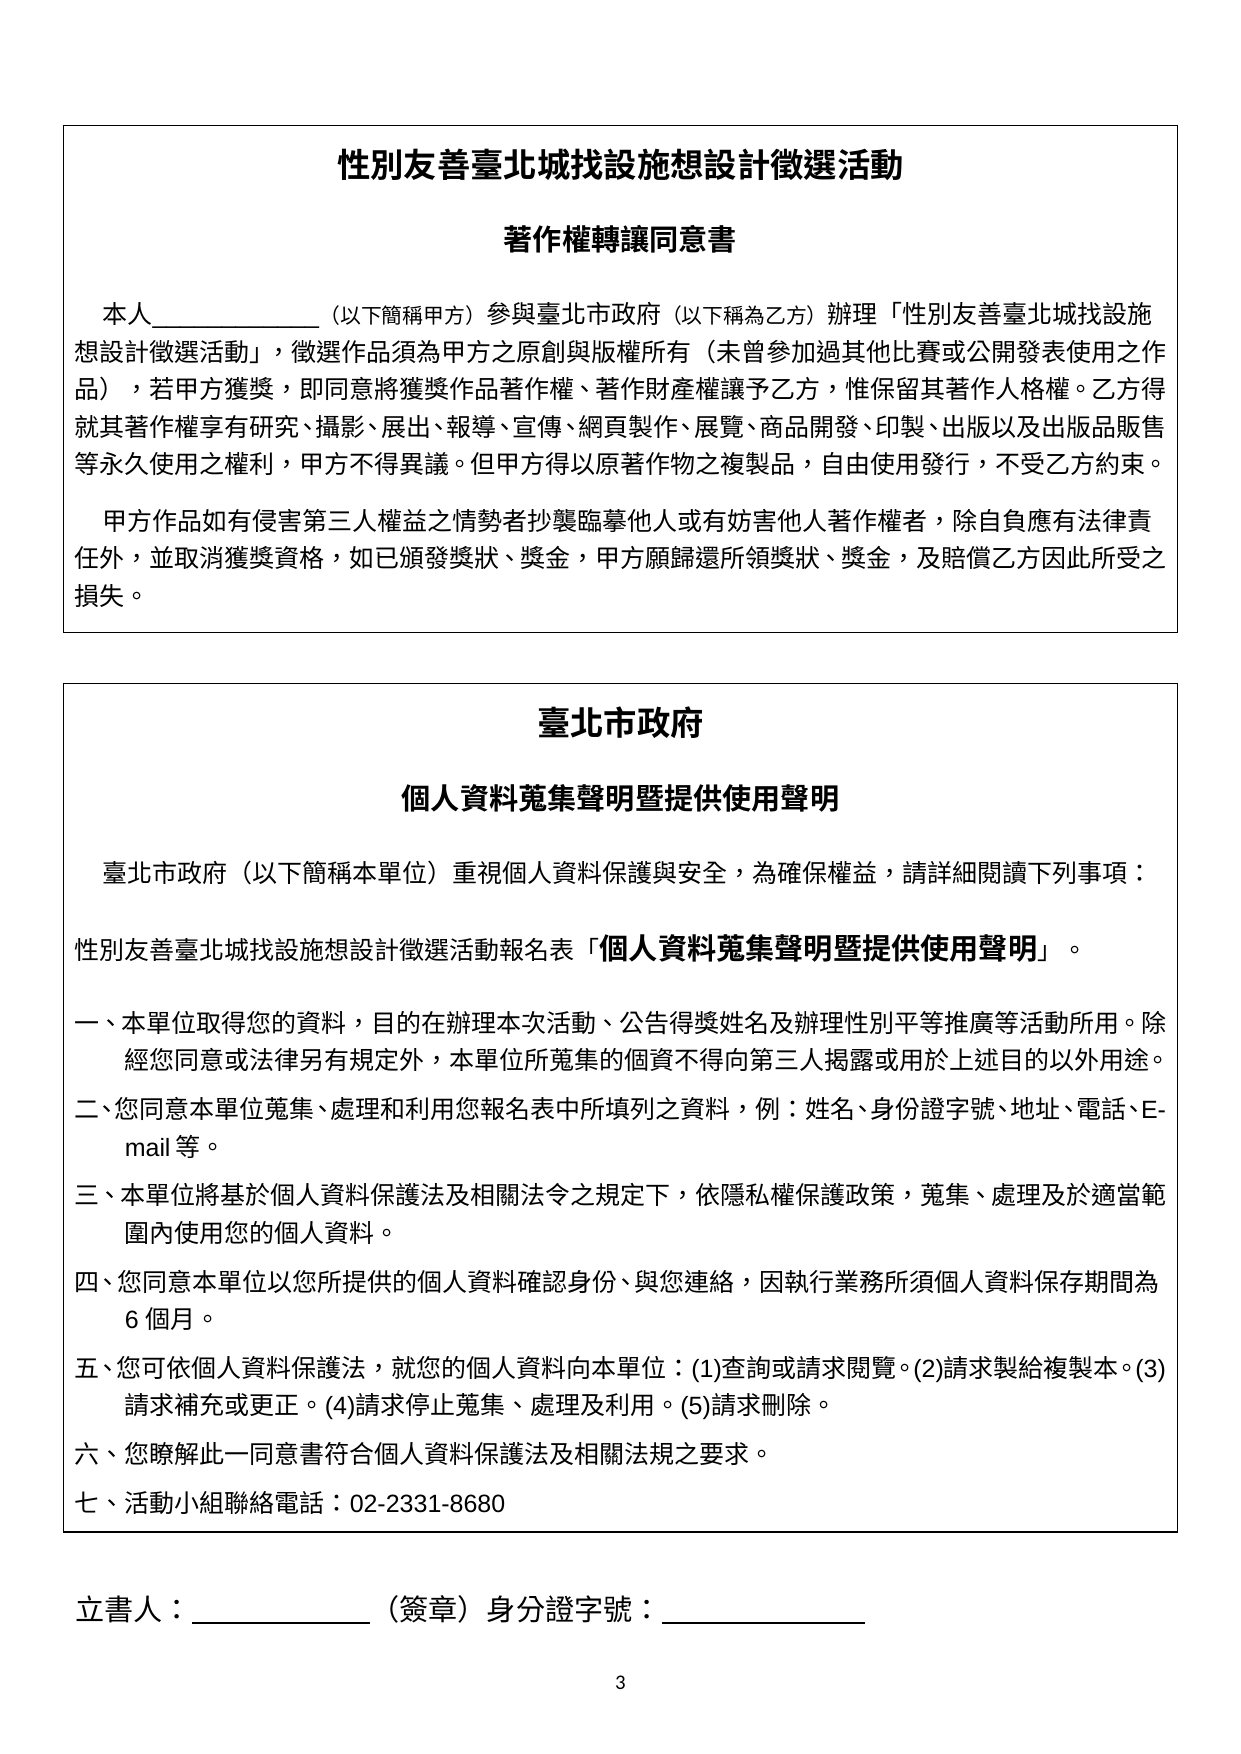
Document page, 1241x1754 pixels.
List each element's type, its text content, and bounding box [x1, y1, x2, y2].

text 立書人： （簽章）身分證字號： [75, 1570, 1155, 1645]
table_header 臺北市政府 個人資料蒐集聲明暨提供使用聲明 臺北市政府（以下簡稱本單位）重視個人資料保護與安全，為確保權益，請詳細閱讀下列事項： 性別友善臺北城找設施想設計徵選活動報名表「個人資料蒐集聲明暨提供使用聲明」。 一、本單位取得您的資料，目的在辦理本次活動、公告得獎姓名及辦理性別平等推廣等活動所用。除經您同意或法律另有規定外，本單位所蒐集的個資不得向第三人揭露或用於上述目的以外用途。 二、您同意本單位蒐集、處理和利用您報名表中所填列之資料，例：姓名、身份證字號、地址、電話、E-mail等。 三、本單位將基於個人資料保護法及相關法令之規定下，依隱私權保護政策，蒐集、處理及於適當範圍內使用您的個人資料。 四、您同意本單位以您所提供的個人資料確認身份、與您連絡，因執行業務所須個人資料保存期間為 6 個月。 五、您可依個人資料保護法，就您的個人資料向本單位：(1)查詢或請求閱覽。(2)請求製給複製本。(3)請求補充或更正。(4)請求停止蒐集、處理及利用。(5)請求刪除。 六、您瞭解此一同意書符合個人資料保護法及相關法規之要求。 七、活動小組聯絡電話：02-2331-8680 [64, 684, 1177, 1531]
table_header 性別友善臺北城找設施想設計徵選活動 著作權轉讓同意書 本人____________（以下簡稱甲方）參與臺北市政府（以下稱為乙方）辦理「性別友善臺北城找設施想設計徵選活動」，徵選作品須為甲方之原創與版權所有（未曾參加過其他比賽或公開發表使用之作品），若甲方獲獎，即同意將獲獎作品著作權、著作財產權讓予乙方，惟保留其著作人格權。乙方得就其著作權享有研究、攝影、展出、報導、宣傳、網頁製作、展覽、商品開發、印製、出版以及出版品販售等永久使用之權利，甲方不得異議。但甲方得以原著作物之複製品，自由使用發行，不受乙方約束。 甲方作品如有侵害第三人權益之情勢者抄襲臨摹他人或有妨害他人著作權者，除自負應有法律責任外，並取消獲獎資格，如已頒發獎狀、獎金，甲方願歸還所領獎狀、獎金，及賠償乙方因此所受之損失。 [64, 126, 1177, 632]
